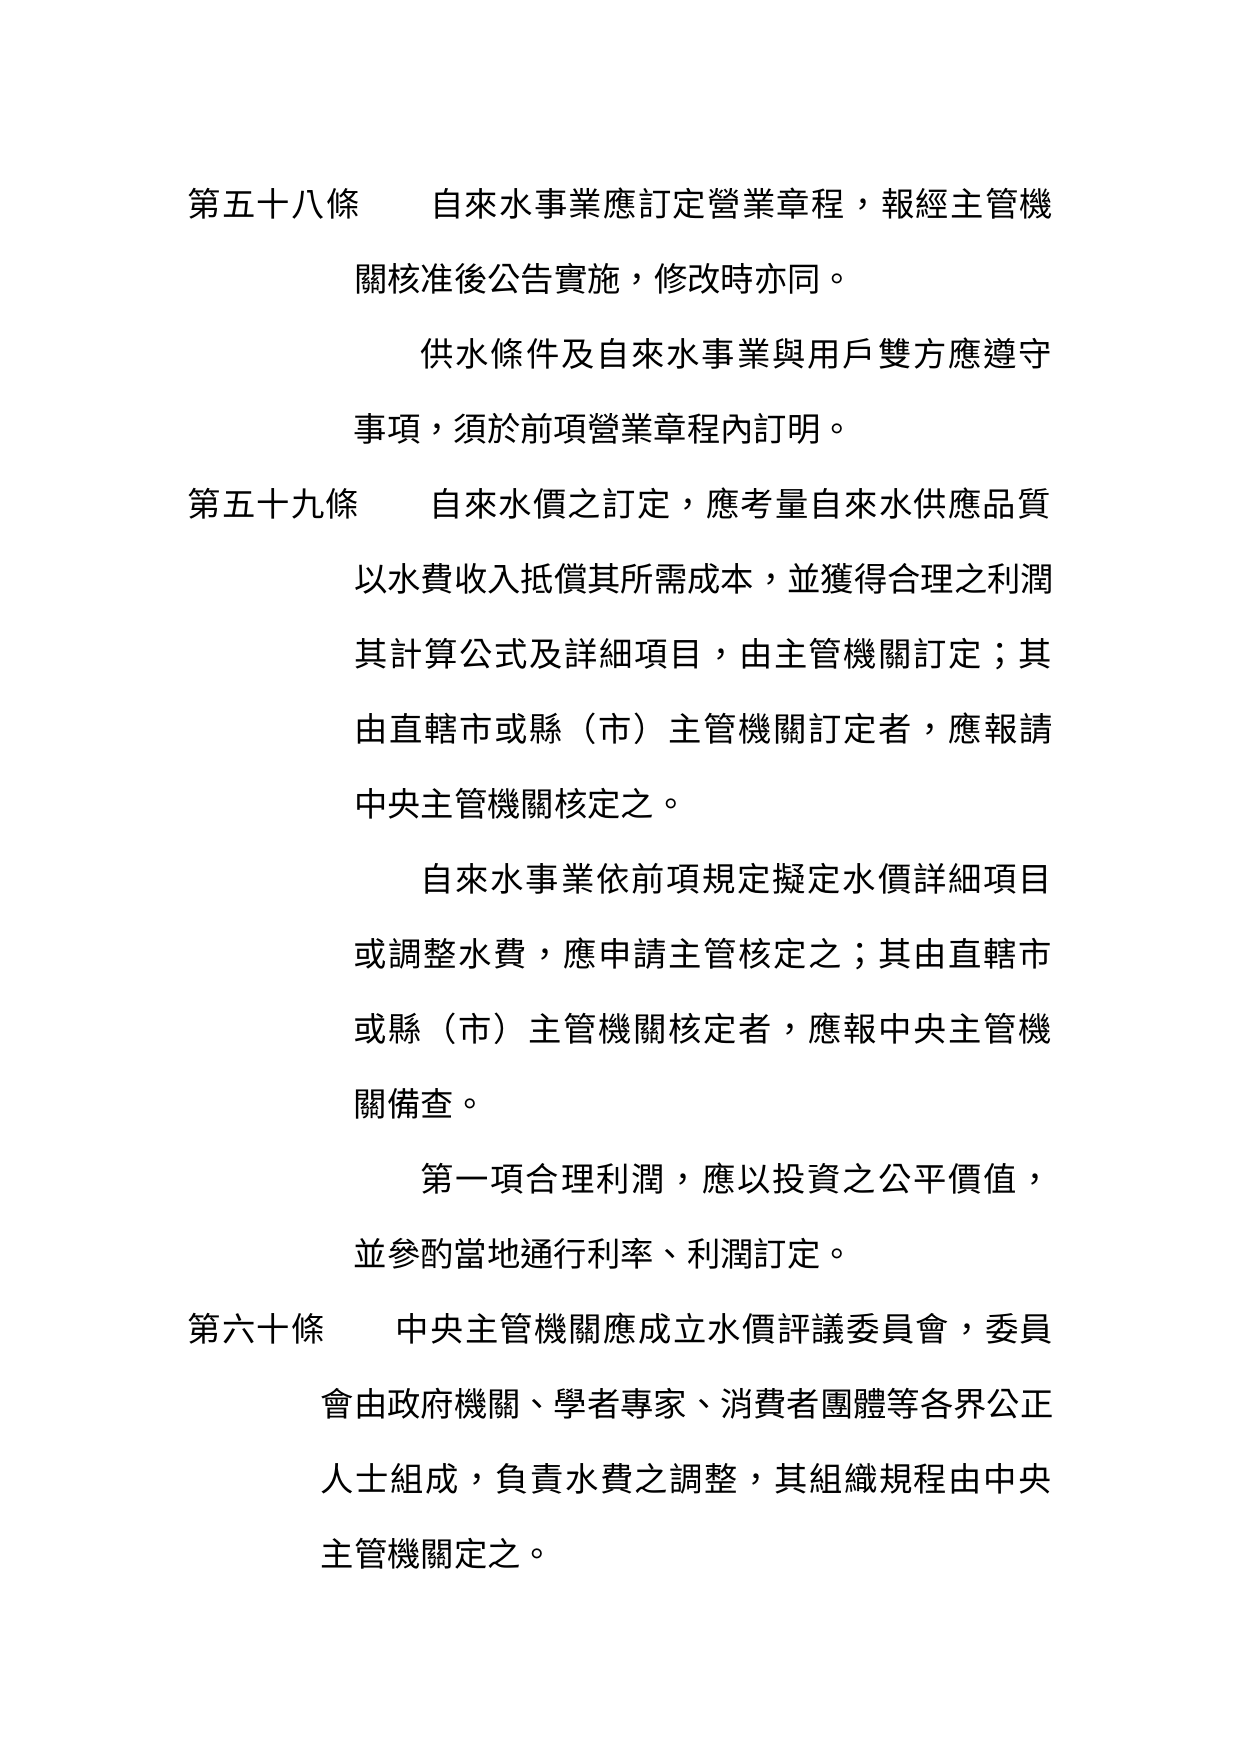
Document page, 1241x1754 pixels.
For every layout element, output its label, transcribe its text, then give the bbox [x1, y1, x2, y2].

text 第一項合理利潤，應以投資之公平價值，並參酌當地通行利率、利潤訂定。 [353, 1139, 1053, 1289]
text 供水條件及自來水事業與用戶雙方應遵守事項，須於前項營業章程內訂明。 [353, 314, 1053, 464]
text 第五十九條 自來水價之訂定，應考量自來水供應品質，以水費收入抵償其所需成本，並獲得合理之利潤。其計算公式及詳細項目，由主管機關訂定；其由直轄市或縣（市）主管機關訂定者，應報請中央主管機關核定之。 [187, 464, 1053, 839]
text 第六十條 中央主管機關應成立水價評議委員會，委員會由政府機關、學者專家、消費者團體等各界公正人士組成，負責水費之調整，其組織規程由中央主管機關定之。 [187, 1289, 1053, 1589]
text 第五十八條 自來水事業應訂定營業章程，報經主管機關核准後公告實施，修改時亦同。 [187, 164, 1053, 314]
text 自來水事業依前項規定擬定水價詳細項目或調整水費，應申請主管核定之；其由直轄市或縣（市）主管機關核定者，應報中央主管機關備查。 [353, 839, 1053, 1139]
